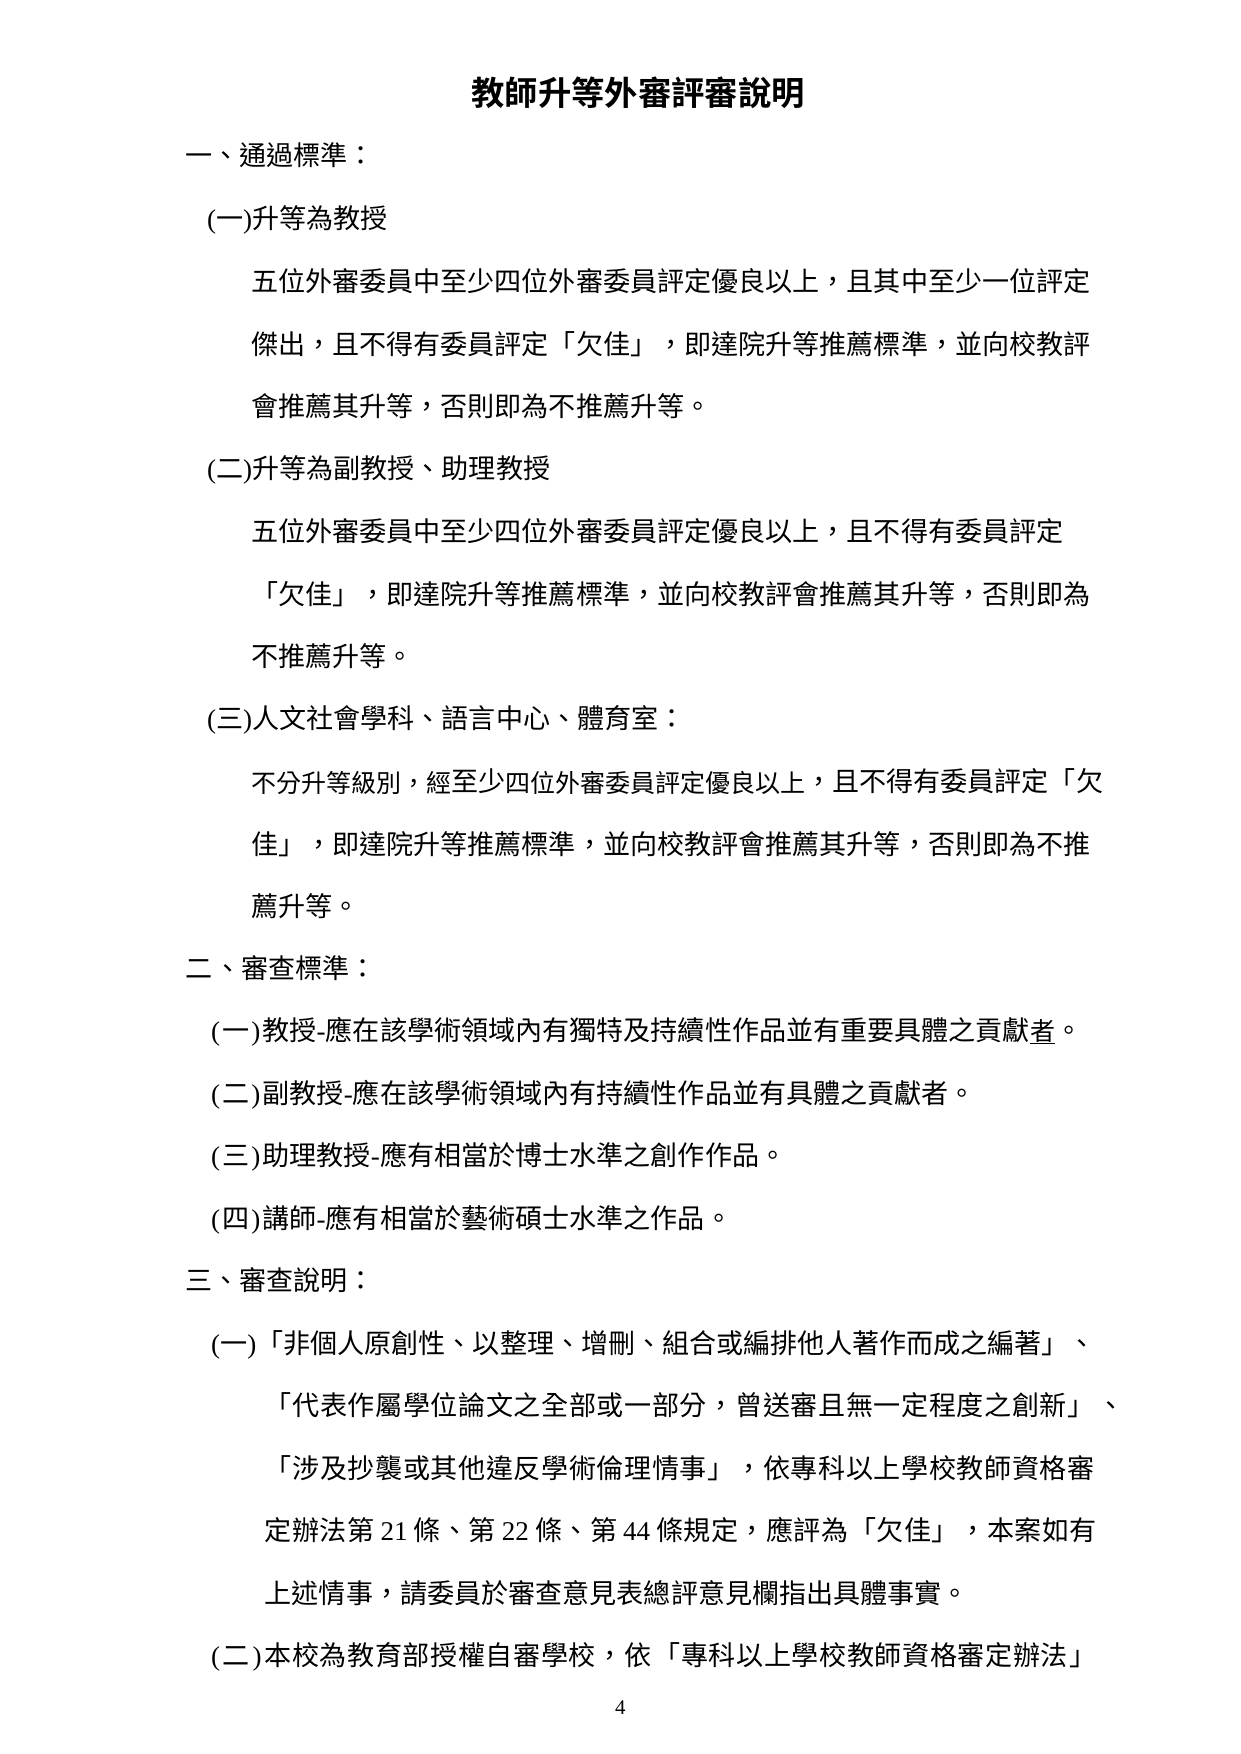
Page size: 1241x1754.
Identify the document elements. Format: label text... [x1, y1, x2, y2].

text (一)「非個人原創性、以整理、增刪、組合或編排他人著作而成之編著」、「代表作屬學位論文之全部或一部分，曾送審且無一定程度之創新」、「涉及抄襲或其他違反學術倫理情事」，依專科以上學校教師資格審定辦法第21條、第22條、第44條規定，應評為「欠佳」，本案如有上述情事，請委員於審查意見表總評意見欄指出具體事實。 [211, 1300, 1097, 1612]
text (二)升等為副教授、助理教授 [147, 425, 1091, 487]
text (三)人文社會學科、語言中心、體育室： [147, 675, 1091, 737]
text 三、審查說明： [185, 1237, 1091, 1300]
text (四)講師-應有相當於藝術碩士水準之作品。 [211, 1175, 1097, 1237]
text 不分升等級別，經至少四位外審委員評定優良以上，且不得有委員評定「欠佳」，即達院升等推薦標準，並向校教評會推薦其升等，否則即為不推薦升等。 [251, 737, 1113, 925]
text 二、審查標準： [185, 925, 1091, 987]
text 五位外審委員中至少四位外審委員評定優良以上，且不得有委員評定「欠佳」，即達院升等推薦標準，並向校教評會推薦其升等，否則即為不推薦升等。 [251, 487, 1113, 675]
text (二)本校為教育部授權自審學校，依「專科以上學校教師資格審定辦法」 [211, 1612, 1097, 1675]
text 一、通過標準： [185, 112, 1091, 175]
text (三)助理教授-應有相當於博士水準之創作作品。 [211, 1112, 1097, 1175]
text (二)副教授-應在該學術領域內有持續性作品並有具體之貢獻者。 [211, 1050, 1097, 1112]
text 五位外審委員中至少四位外審委員評定優良以上，且其中至少一位評定傑出，且不得有委員評定「欠佳」，即達院升等推薦標準，並向校教評會推薦其升等，否則即為不推薦升等。 [251, 237, 1113, 425]
text (一)教授-應在該學術領域內有獨特及持續性作品並有重要具體之貢獻者。 [211, 987, 1097, 1050]
text 教師升等外審評審說明 [185, 50, 1091, 112]
text (一)升等為教授 [147, 175, 1091, 237]
